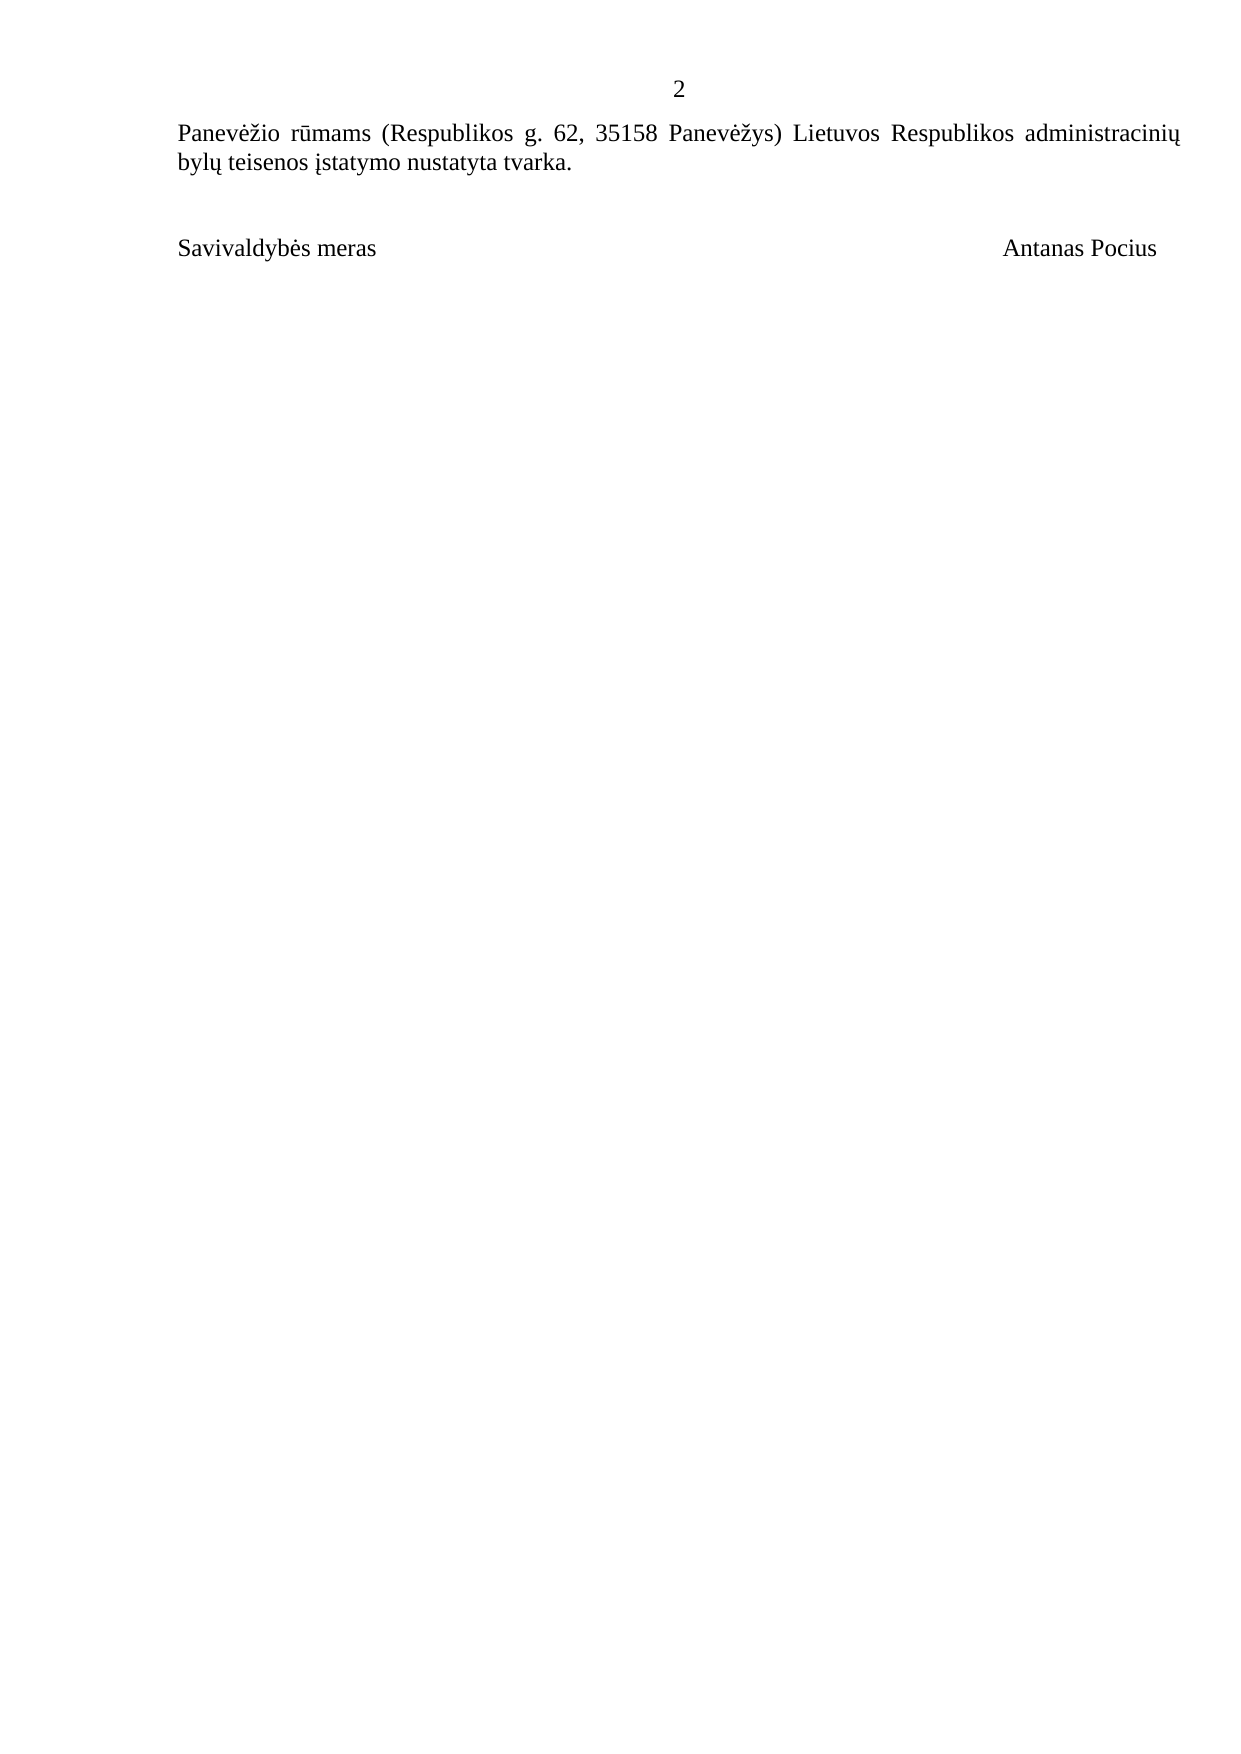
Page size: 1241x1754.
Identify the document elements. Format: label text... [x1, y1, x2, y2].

text Savivaldybės meras Antanas Pocius [177, 233, 1181, 262]
text Panevėžio rūmams (Respublikos g. 62, 35158 Panevėžys) Lietuvos Respublikos administracinių bylų teisenos įstatymo nustatyta tvarka. [177, 118, 1181, 176]
